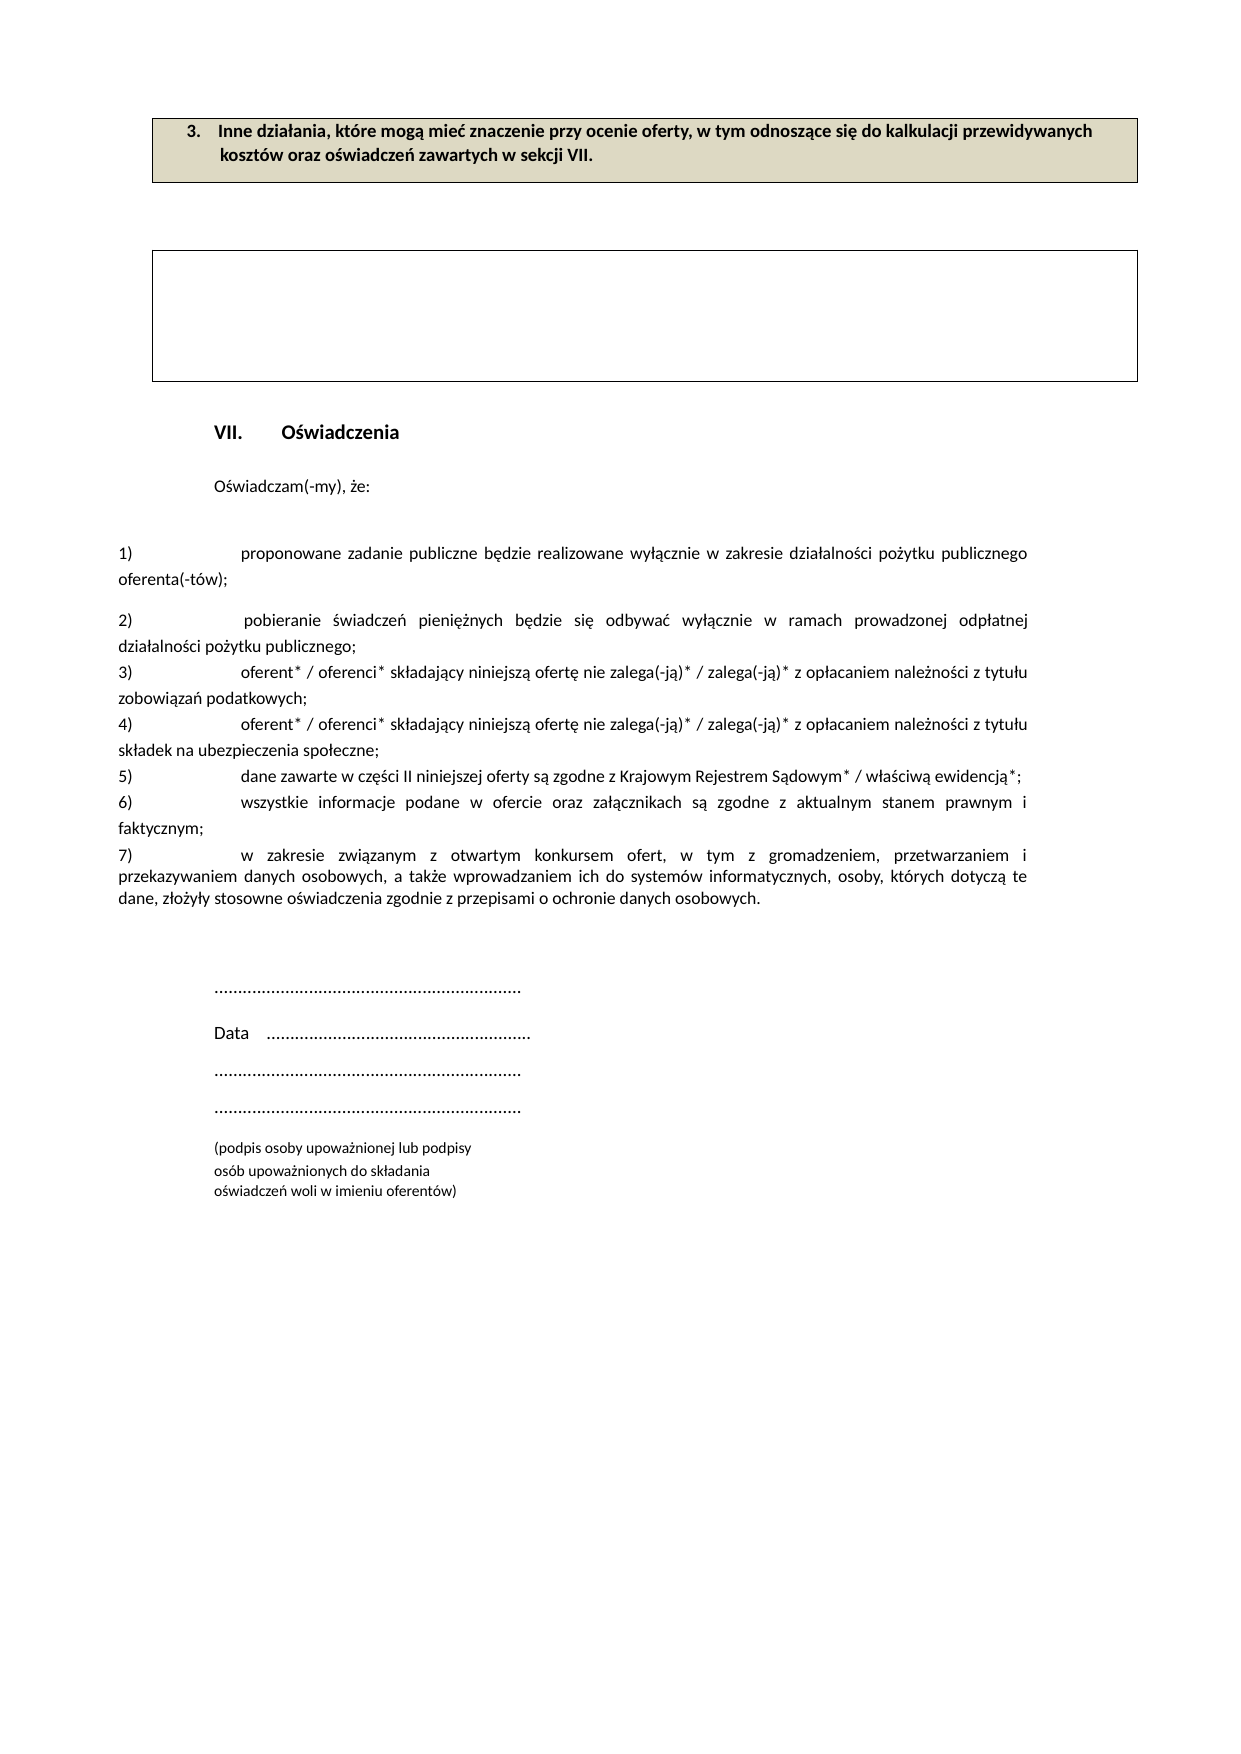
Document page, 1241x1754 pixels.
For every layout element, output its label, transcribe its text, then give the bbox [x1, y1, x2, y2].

list pobieranie świadczeń pieniężnych będzie się odbywać wyłącznie w ramach prowadzonej odpłatnej działalności pożytku publicznego; [118, 609, 1029, 656]
table_header [153, 251, 1137, 381]
list proponowane zadanie publiczne będzie realizowane wyłącznie w zakresie działalności pożytku publicznego oferenta(-tów); [118, 542, 1029, 589]
table_header 3. Inne działania, które mogą mieć znaczenie przy ocenie oferty, w tym odnoszące się do kalkulacji przewidywanych kosztów oraz oświadczeń zawartych w sekcji VII. [153, 119, 1137, 182]
text ................................................................. Data ........................................................ [214, 975, 1122, 1044]
list dane zawarte w części II niniejszej oferty są zgodne z Krajowym Rejestrem Sądowym* / właściwą ewidencją*; [118, 765, 1029, 787]
text ................................................................. [214, 1096, 1122, 1119]
text ................................................................. [214, 1058, 1122, 1081]
text Oświadczam(-my), że: [214, 475, 1122, 496]
list wszystkie informacje podane w ofercie oraz załącznikach są zgodne z aktualnym stanem prawnym i faktycznym; [118, 792, 1029, 839]
text osób upoważnionych do składania oświadczeń woli w imieniu oferentów) [214, 1161, 467, 1200]
list oferent* / oferenci* składający niniejszą ofertę nie zalega(-ją)* / zalega(-ją)* z opłacaniem należności z tytułu zobowiązań podatkowych; [118, 661, 1029, 708]
list w zakresie związanym z otwartym konkursem ofert, w tym z gromadzeniem, przetwarzaniem i przekazywaniem danych osobowych, a także wprowadzaniem ich do systemów informatycznych, osoby, których dotyczą te dane, złożyły stosowne oświadczenia zgodnie z przepisami o ochronie danych osobowych. [118, 844, 1029, 909]
list Oświadczenia [214, 419, 1122, 445]
text (podpis osoby upoważnionej lub podpisy [214, 1138, 1122, 1157]
list oferent* / oferenci* składający niniejszą ofertę nie zalega(-ją)* / zalega(-ją)* z opłacaniem należności z tytułu składek na ubezpieczenia społeczne; [118, 713, 1029, 761]
